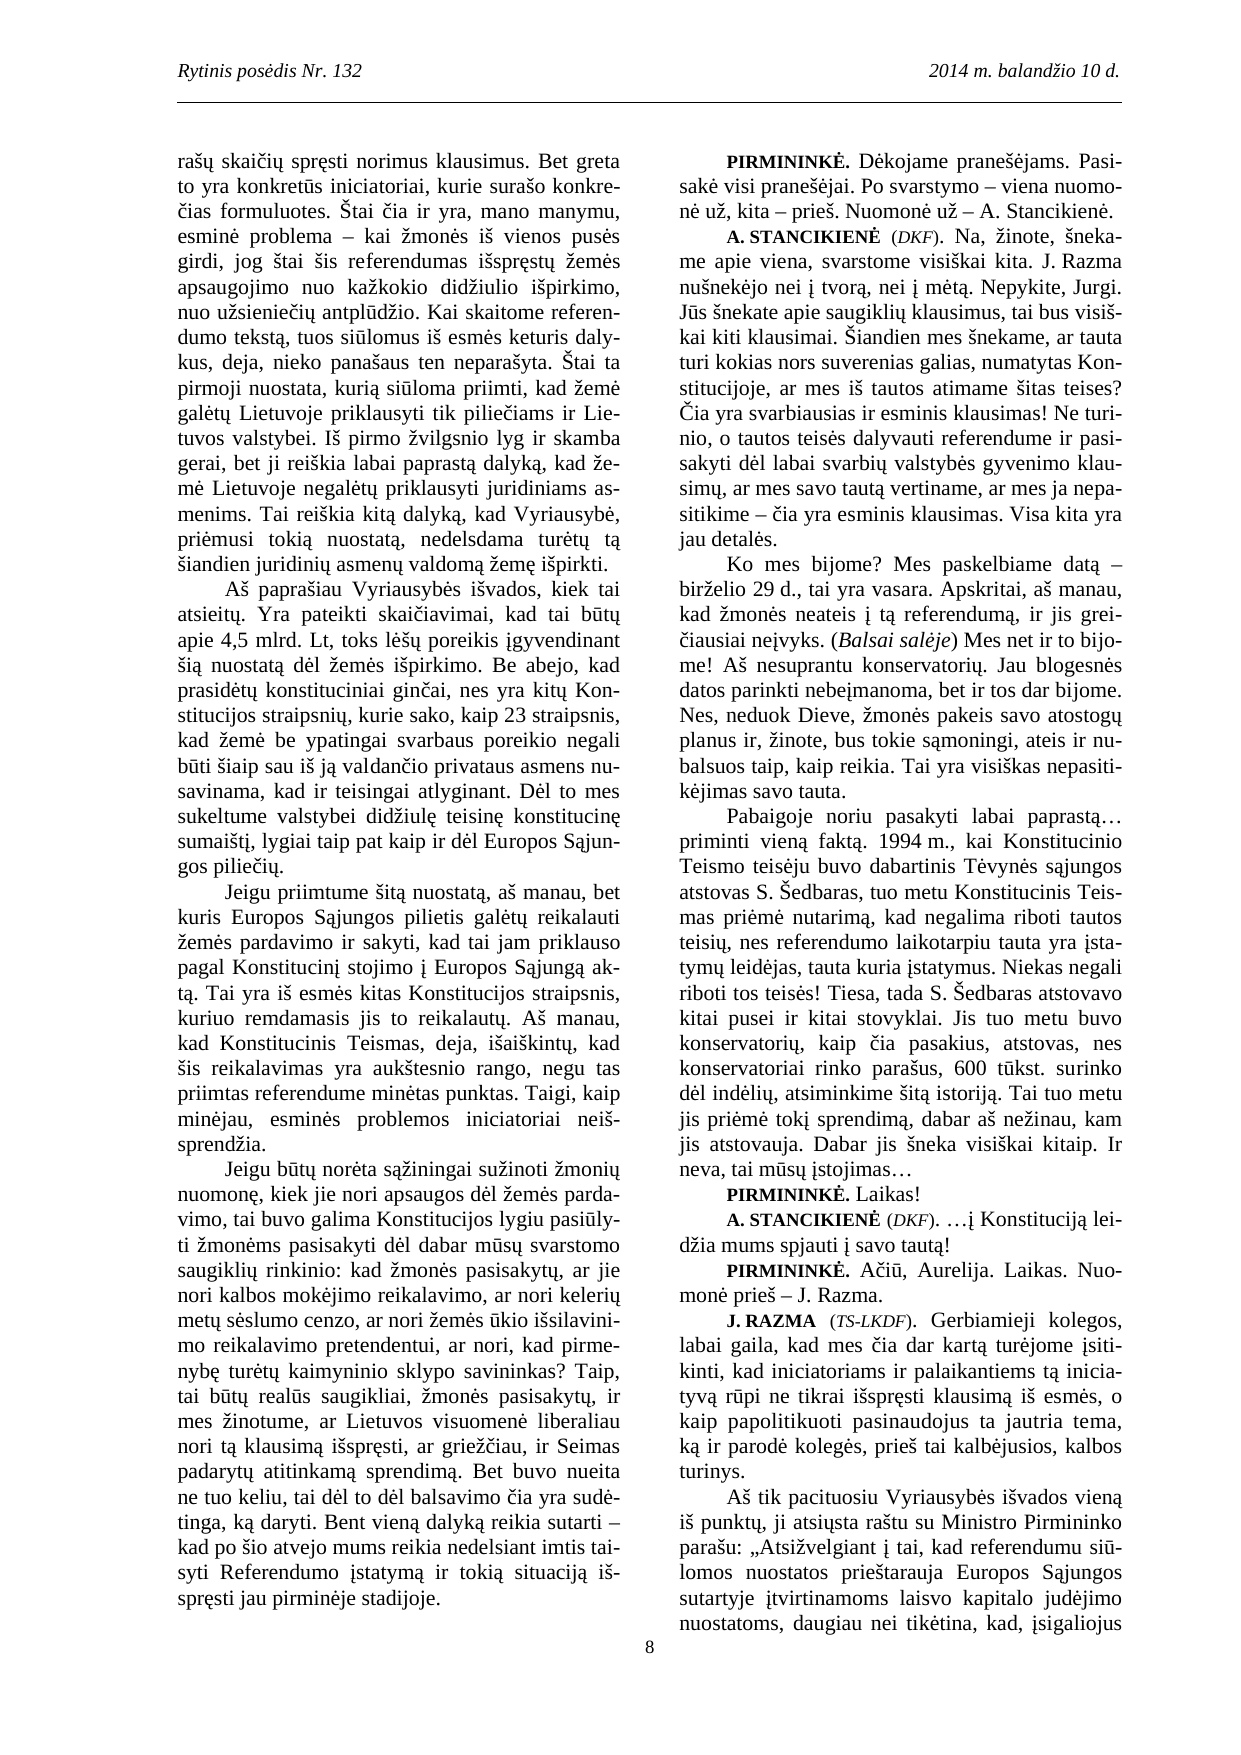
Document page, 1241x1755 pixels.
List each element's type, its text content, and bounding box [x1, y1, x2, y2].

text A. STANCIKIENĖ (DKF). …į Kon­sti­tu­ci­ją lei­džia mums spjau­ti į sa­vo tau­tą! [679, 1206, 1122, 1257]
text Aš pa­pra­šiau Vy­riau­sy­bės iš­va­dos, kiek tai at­si­ei­tų. Yra pa­teik­ti skai­čia­vi­mai, kad tai bū­tų apie 4,5 mlrd. Lt, toks lė­šų po­rei­kis įgy­ven­di­nant šią nuo­sta­tą dėl že­mės iš­pir­ki­mo. Be abe­jo, kad pra­si­dė­tų kon­sti­tu­ci­niai gin­čai, nes yra ki­tų Kon­sti­tu­ci­jos straips­nių, ku­rie sa­ko, kaip 23 straips­nis, kad že­mė be ypa­tin­gai svar­baus po­rei­kio ne­ga­li bū­ti šiaip sau iš ją val­dan­čio pri­va­taus as­mens nu­sa­vi­na­ma, kad ir tei­sin­gai at­ly­gi­nant. Dėl to mes su­kel­tu­me vals­ty­bei di­džiu­lę tei­si­nę kon­sti­tu­ci­nę su­maiš­tį, ly­giai taip pat kaip ir dėl Eu­ro­pos Są­jun­gos pi­lie­čių. [177, 576, 620, 879]
text PIRMININKĖ. Lai­kas! [679, 1181, 1122, 1206]
text Pa­bai­goje no­riu pa­sa­ky­ti la­bai pa­pras­tą… pri­min­ti vie­ną fak­tą. 1994 m., kai Kon­sti­tu­ci­nio Teis­mo tei­sė­ju bu­vo da­bar­ti­nis Tė­vy­nės są­jun­gos at­sto­vas S. Šed­ba­ras, tuo me­tu Kon­sti­tu­ci­nis Teis­mas pri­ėmė nu­ta­ri­mą, kad ne­ga­li­ma ri­bo­ti tau­tos tei­sių, nes re­fe­ren­du­mo lai­ko­tar­piu tau­ta yra įsta­ty­mų lei­dė­jas, tau­ta ku­ria įsta­ty­mus. Nie­kas ne­ga­li ri­bo­ti tos tei­sės! Tie­sa, ta­da S. Šed­ba­ras at­sto­va­vo ki­tai pu­sei ir ki­tai sto­vyk­lai. Jis tuo me­tu bu­vo kon­ser­va­to­rių, kaip čia pa­sa­kius, at­sto­vas, nes kon­ser­va­to­riai rin­ko pa­ra­šus, 600 tūkst. su­rin­ko dėl in­dė­lių, at­si­min­ki­me ši­tą is­to­ri­ją. Tai tuo me­tu jis pri­ėmė to­kį spren­di­mą, da­bar aš ne­ži­nau, kam jis at­sto­vau­ja. Da­bar jis šne­ka vi­siš­kai ki­taip. Ir ne­va, tai mū­sų įsto­ji­mas… [679, 803, 1122, 1181]
text PIRMININKĖ. Dė­ko­ja­me pra­ne­šė­jams. Pa­si­sa­kė vi­si pra­ne­šė­jai. Po svars­ty­mo – vie­na nuo­mo­nė už, ki­ta – prieš. Nuo­mo­nė už – A. Stan­ci­kie­nė. [679, 148, 1122, 223]
text Jei­gu bū­tų no­rė­ta są­ži­nin­gai su­ži­no­ti žmo­nių nuo­mo­nę, kiek jie no­ri ap­sau­gos dėl že­mės par­da­vi­mo, tai bu­vo ga­li­ma Kon­sti­tu­ci­jos ly­giu pa­siū­ly­ti žmo­nėms pa­si­sa­ky­ti dėl da­bar mū­sų svars­to­mo sau­gik­lių rin­ki­nio: kad žmo­nės pa­si­sa­ky­tų, ar jie no­ri kal­bos mo­kė­ji­mo rei­ka­la­vi­mo, ar no­ri ke­le­rių me­tų sės­lu­mo cen­zo, ar no­ri že­mės ūkio iš­si­la­vi­ni­mo rei­ka­la­vi­mo pre­ten­den­tui, ar no­ri, kad pir­me­ny­bę tu­rė­tų kai­my­ni­nio skly­po sa­vi­nin­kas? Taip, tai bū­tų re­a­lūs sau­gik­liai, žmo­nės pa­si­sa­ky­tų, ir mes ži­no­tu­me, ar Lie­tu­vos vi­suo­me­nė li­be­ra­liau no­ri tą klau­si­mą iš­spręs­ti, ar griež­čiau, ir Sei­mas pa­da­ry­tų ati­tin­ka­mą spren­di­mą. Bet bu­vo nu­ei­ta ne tuo ke­liu, tai dėl to dėl bal­sa­vi­mo čia yra su­dė­tin­ga, ką da­ry­ti. Bent vie­ną da­ly­ką rei­kia su­tar­ti – kad po šio at­ve­jo mums rei­kia ne­del­siant im­tis tai­sy­ti Re­fe­ren­du­mo įsta­ty­mą ir to­kią si­tu­a­ci­ją iš­spręs­ti jau pir­mi­nė­je sta­di­jo­je. [177, 1156, 620, 1610]
text PIRMININKĖ. Ačiū, Au­re­li­ja. Lai­kas. Nuo­mo­nė prieš – J. Raz­ma. [679, 1257, 1122, 1307]
text A. STANCIKIENĖ (DKF). Na, ži­no­te, šne­ka­me apie vie­na, svars­to­me vi­siš­kai ki­ta. J. Raz­ma nu­šne­kė­jo nei į tvo­rą, nei į mė­tą. Ne­py­ki­te, Jur­gi. Jūs šne­ka­te apie sau­gik­lių klau­si­mus, tai bus vi­siš­kai ki­ti klau­si­mai. Šian­dien mes šne­ka­me, ar tau­ta tu­ri ko­kias nors su­ve­re­nias ga­lias, nu­ma­ty­tas Kon­sti­tu­ci­jo­je, ar mes iš tau­tos at­ima­me ši­tas tei­ses? Čia yra svar­biau­sias ir es­mi­nis klau­si­mas! Ne tu­ri­nio, o tau­tos tei­sės da­ly­vau­ti re­fe­ren­du­me ir pa­si­sa­ky­ti dėl la­bai svar­bių vals­ty­bės gy­ve­ni­mo klau­si­mų, ar mes sa­vo tau­tą ver­ti­na­me, ar mes ja ne­pa­si­ti­ki­me – čia yra es­mi­nis klau­si­mas. Vi­sa ki­ta yra jau de­ta­lės. [679, 223, 1122, 551]
text ra­šų skai­čių spręs­ti no­ri­mus klau­si­mus. Bet gre­ta to yra kon­kre­tūs ini­cia­to­riai, ku­rie su­ra­šo kon­kre­čias for­mu­luo­tes. Štai čia ir yra, ma­no ma­ny­mu, es­mi­nė pro­ble­ma – kai žmo­nės iš vie­nos pu­sės gir­di, jog štai šis re­fe­ren­du­mas iš­spręs­tų že­mės ap­sau­go­ji­mo nuo kaž­ko­kio di­džiu­lio iš­pir­ki­mo, nuo už­sie­nie­čių ant­plū­džio. Kai skai­to­me re­fe­ren­du­mo teks­tą, tuos siū­lo­mus iš es­mės ke­tu­ris da­ly­kus, de­ja, nie­ko pa­na­šaus ten ne­pa­ra­šy­ta. Štai ta pir­mo­ji nuo­sta­ta, ku­rią siū­lo­ma pri­im­ti, kad že­mė ga­lė­tų Lie­tu­vo­je pri­klau­sy­ti tik pi­lie­čiams ir Lie­tu­vos vals­ty­bei. Iš pir­mo žvilgs­nio lyg ir skam­ba ge­rai, bet ji reiš­kia la­bai pa­pras­tą da­ly­ką, kad že­mė Lie­tu­vo­je ne­ga­lė­tų pri­klau­sy­ti ju­ri­di­niams as­me­nims. Tai reiš­kia ki­tą da­ly­ką, kad Vy­riau­sy­bė, pri­ėmu­si to­kią nuo­sta­tą, ne­dels­da­ma tu­rė­tų tą šian­dien ju­ri­di­nių as­me­nų val­do­mą že­mę iš­pirk­ti. [177, 148, 620, 576]
text Jei­gu pri­im­tu­me ši­tą nuo­sta­tą, aš ma­nau, bet ku­ris Eu­ro­pos Są­jun­gos pi­lie­tis ga­lė­tų rei­ka­lau­ti že­mės par­da­vi­mo ir sa­ky­ti, kad tai jam pri­klau­so pa­gal Kon­sti­tu­ci­nį sto­ji­mo į Eu­ro­pos Są­jun­gą ak­tą. Tai yra iš es­mės ki­tas Kon­sti­tu­ci­jos straips­nis, ku­riuo rem­da­ma­sis jis to rei­ka­lau­tų. Aš ma­nau, kad Kon­sti­tu­ci­nis Teis­mas, de­ja, iš­aiš­kin­tų, kad šis rei­ka­la­vi­mas yra aukš­tes­nio ran­go, ne­gu tas pri­im­tas re­fe­ren­du­me mi­nė­tas punk­tas. Tai­gi, kaip mi­nė­jau, es­mi­nės pro­ble­mos ini­cia­to­riai ne­iš­spren­džia. [177, 879, 620, 1156]
text Ko mes bi­jo­me? Mes pa­skel­bia­me da­tą – bir­že­lio 29 d., tai yra va­sa­ra. Ap­skri­tai, aš ma­nau, kad žmo­nės ne­at­eis į tą re­fe­ren­du­mą, ir jis grei­čiau­siai ne­įvyks. (Bal­sai sa­lė­je) Mes net ir to bi­jo­me! Aš ne­su­pran­tu kon­ser­va­to­rių. Jau blo­ges­nės da­tos pa­rink­ti ne­be­įma­no­ma, bet ir tos dar bi­jo­me. Nes, ne­duok Die­ve, žmo­nės pa­keis sa­vo atos­to­gų pla­nus ir, ži­no­te, bus to­kie są­mo­nin­gi, at­eis ir nu­bal­suos taip, kaip rei­kia. Tai yra vi­siš­kas ne­pa­si­ti­kė­ji­mas sa­vo tau­ta. [679, 551, 1122, 803]
text Aš tik pa­ci­tuo­siu Vy­riau­sy­bės iš­va­dos vie­ną iš punk­tų, ji at­siųs­ta raš­tu su Mi­nist­ro Pir­mi­nin­ko pa­ra­šu: „At­si­žvel­giant į tai, kad re­fe­ren­du­mu siū­lo­mos nuo­sta­tos prieš­ta­rau­ja Eu­ro­pos Są­jun­gos su­tar­ty­je įtvir­ti­na­moms lais­vo ka­pi­ta­lo ju­dė­ji­mo nuo­sta­toms, dau­giau nei ti­kė­ti­na, kad, įsi­ga­lio­jus [679, 1484, 1122, 1635]
text J. RAZMA (TS-LKDF). Ger­bia­mie­ji ko­le­gos, la­bai gai­la, kad mes čia dar kar­tą tu­rė­jo­me įsi­ti­kin­ti, kad ini­cia­to­riams ir pa­lai­kan­tiems tą ini­cia­ty­vą rū­pi ne tik­rai iš­spręs­ti klau­si­mą iš es­mės, o kaip pa­po­li­ti­kuo­ti pa­si­nau­do­jus ta jaut­ria te­ma, ką ir pa­ro­dė ko­le­gės, prieš tai kal­bė­ju­sios, kal­bos tu­ri­nys. [679, 1307, 1122, 1484]
